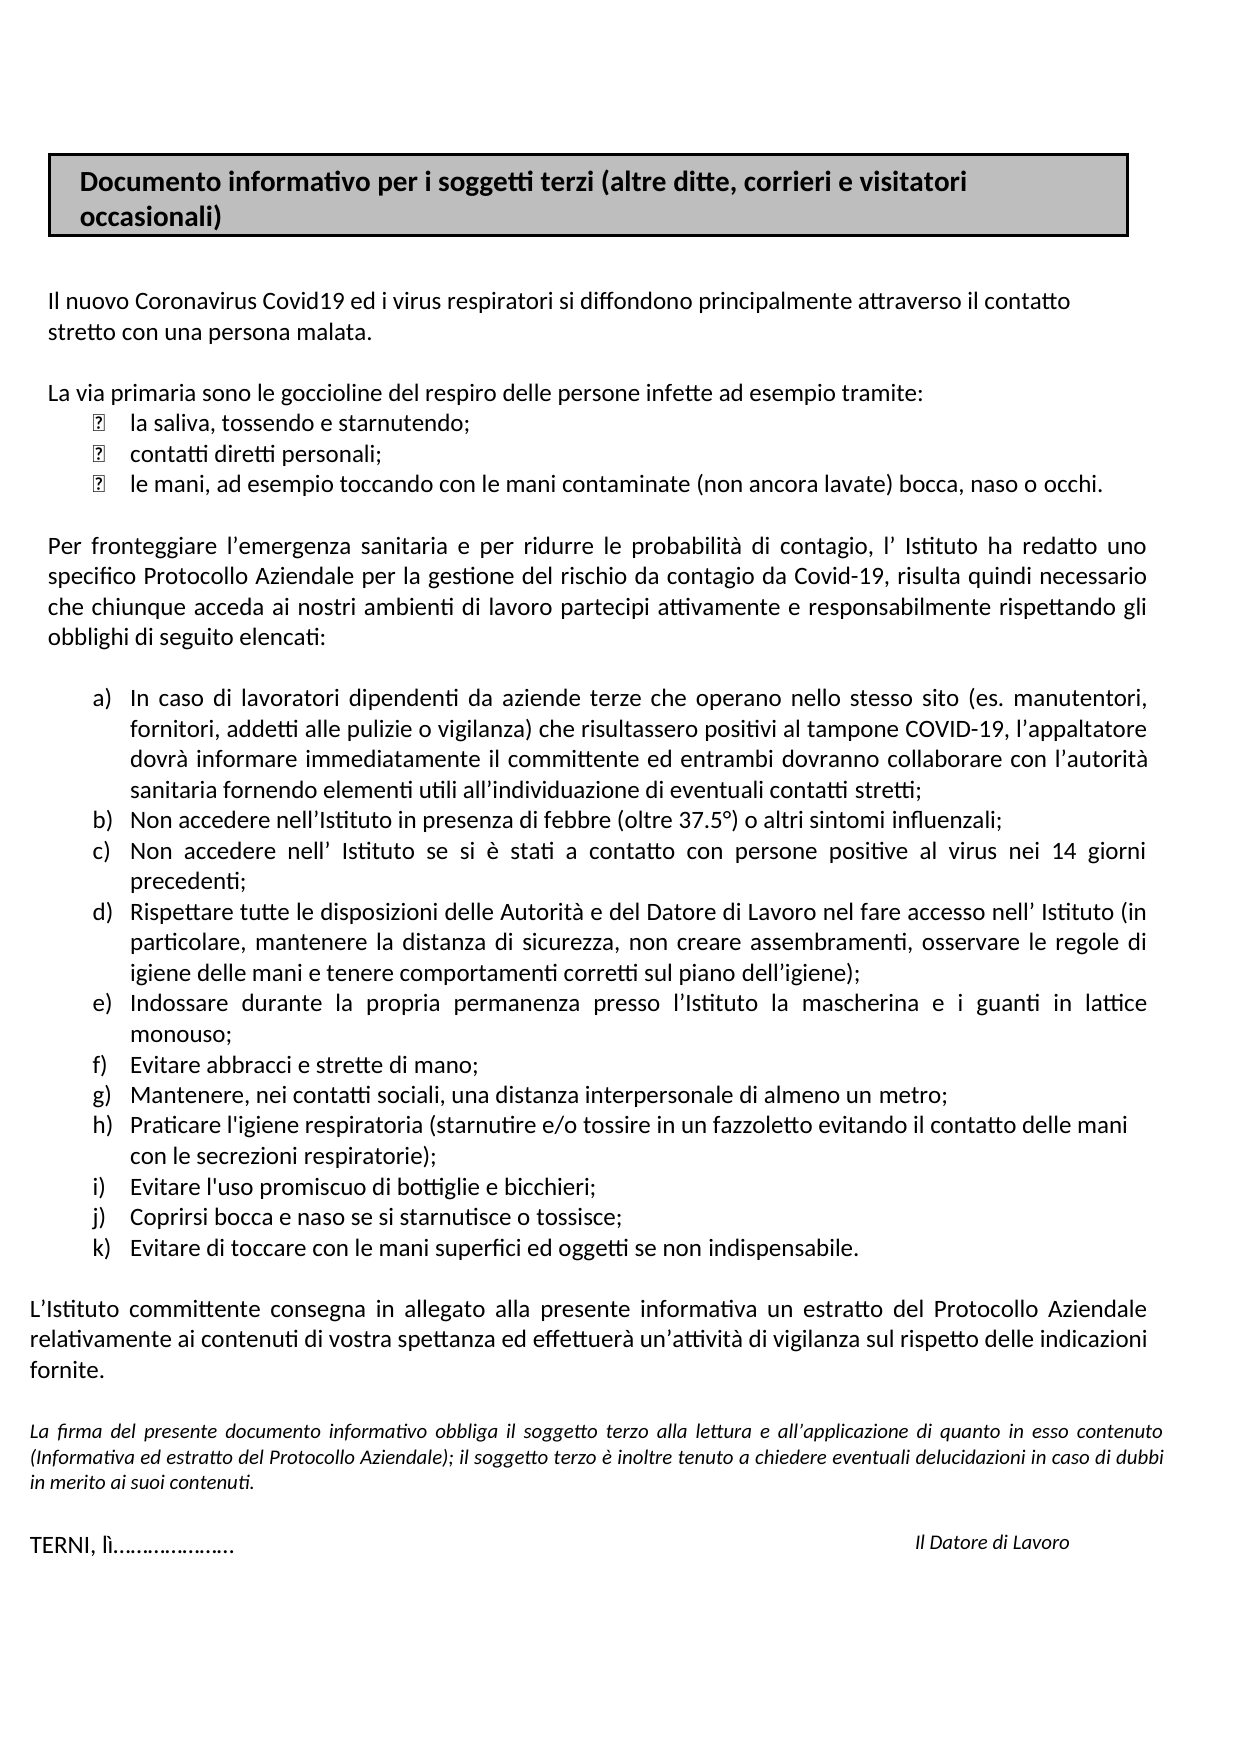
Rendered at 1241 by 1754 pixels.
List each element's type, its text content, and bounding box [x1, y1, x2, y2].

subtitle Mantenere, nei contatti sociali, una distanza interpersonale di almeno un metro; [92, 1079, 1190, 1110]
subtitle Evitare abbracci e strette di mano; [92, 1049, 1190, 1079]
subtitle Evitare l'uso promiscuo di bottiglie e bicchieri; [92, 1171, 1190, 1201]
subtitle In caso di lavoratori dipendenti da aziende terze che operano nello stesso sito (es. manutentori, fornitori, addetti alle pulizie o vigilanza) che risultassero positivi al tampone COVID-19, l’appaltatore dovrà informare immediatamente il committente ed entrambi dovranno collaborare con l’autorità sanitaria fornendo elementi utili all’individuazione di eventuali contatti stretti; [92, 682, 1149, 804]
subtitle Per fronteggiare l’emergenza sanitaria e per ridurre le probabilità di contagio, l’ Istituto ha redatto uno specifico Protocollo Aziendale per la gestione del rischio da contagio da Covid-19, risulta quindi necessario che chiunque acceda ai nostri ambienti di lavoro partecipi attivamente e responsabilmente rispettando gli obblighi di seguito elencati: [48, 530, 1149, 652]
subtitle TERNI, lì………………… [29, 1529, 239, 1559]
text La firma del presente documento informativo obbliga il soggetto terzo alla lettura e all’applicazione di quanto in esso contenuto (Informativa ed estratto del Protocollo Aziendale); il soggetto terzo è inoltre tenuto a chiedere eventuali delucidazioni in caso di dubbi in merito ai suoi contenuti. [29, 1419, 1168, 1495]
subtitle Indossare durante la propria permanenza presso l’Istituto la mascherina e i guanti in lattice monouso; [92, 988, 1149, 1049]
subtitle Evitare di toccare con le mani superfici ed oggetti se non indispensabile. [92, 1232, 1190, 1262]
subtitle Praticare l'igiene respiratoria (starnutire e/o tossire in un fazzoletto evitando il contatto delle mani con le secrezioni respiratorie); [92, 1110, 1149, 1171]
subtitle Il nuovo Coronavirus Covid19 ed i virus respiratori si diffondono principalmente attraverso il contatto stretto con una persona malata. [48, 286, 1084, 347]
subtitle Non accedere nell’ Istituto se si è stati a contatto con persone positive al virus nei 14 giorni precedenti; [92, 835, 1149, 896]
table_header Documento informativo per i soggetti terzi (altre ditte, corrieri e visitatori occasionali) [51, 156, 1126, 234]
subtitle La via primaria sono le goccioline del respiro delle persone infette ad esempio tramite: [48, 377, 1190, 408]
subtitle Rispettare tutte le disposizioni delle Autorità e del Datore di Lavoro nel fare accesso nell’ Istituto (in particolare, mantenere la distanza di sicurezza, non creare assembramenti, osservare le regole di igiene delle mani e tenere comportamenti corretti sul piano dell’igiene); [92, 896, 1149, 987]
subtitle Coprirsi bocca e naso se si starnutisce o tossisce; [92, 1201, 1190, 1232]
subtitle le mani, ad esempio toccando con le mani contaminate (non ancora lavate) bocca, naso o occhi. [92, 469, 1190, 499]
subtitle L’Istituto committente consegna in allegato alla presente informativa un estratto del Protocollo Aziendale relativamente ai contenuti di vostra spettanza ed effettuerà un’attività di vigilanza sul rispetto delle indicazioni fornite. [29, 1293, 1149, 1384]
subtitle la saliva, tossendo e starnutendo; [92, 408, 1190, 438]
subtitle contatti diretti personali; [92, 438, 1190, 469]
text Il Datore di Lavoro [915, 1529, 1190, 1554]
subtitle Non accedere nell’Istituto in presenza di febbre (oltre 37.5°) o altri sintomi influenzali; [92, 804, 1190, 835]
